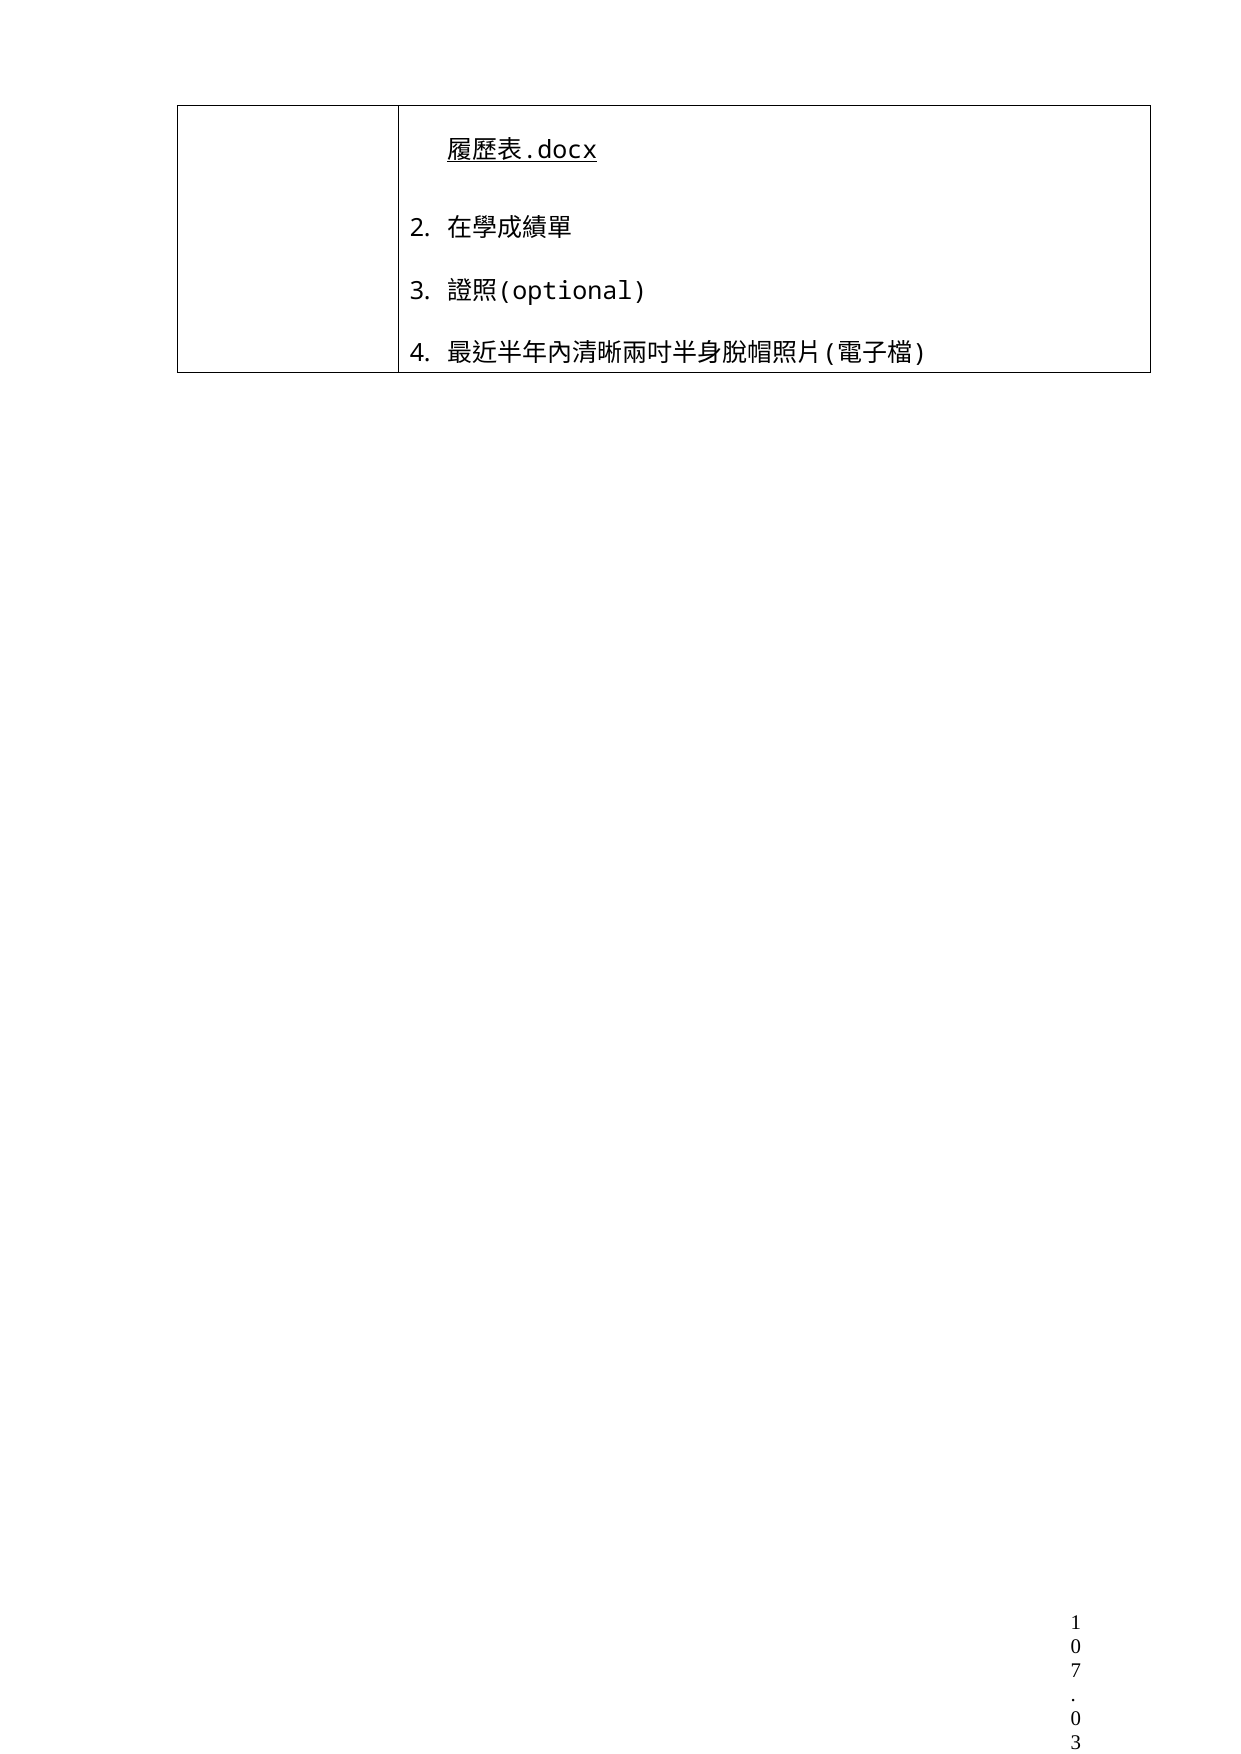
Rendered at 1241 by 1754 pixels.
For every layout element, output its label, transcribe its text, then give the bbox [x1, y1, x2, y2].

table_cell 請填寫附件一：中華電信股份有限公司資訊技術分公司實習履歷表.docx 在學成績單 證照(optional) 最近半年內清晰兩吋半身脫帽照片(電子檔) [399, 106, 1150, 372]
table_cell [178, 106, 398, 372]
